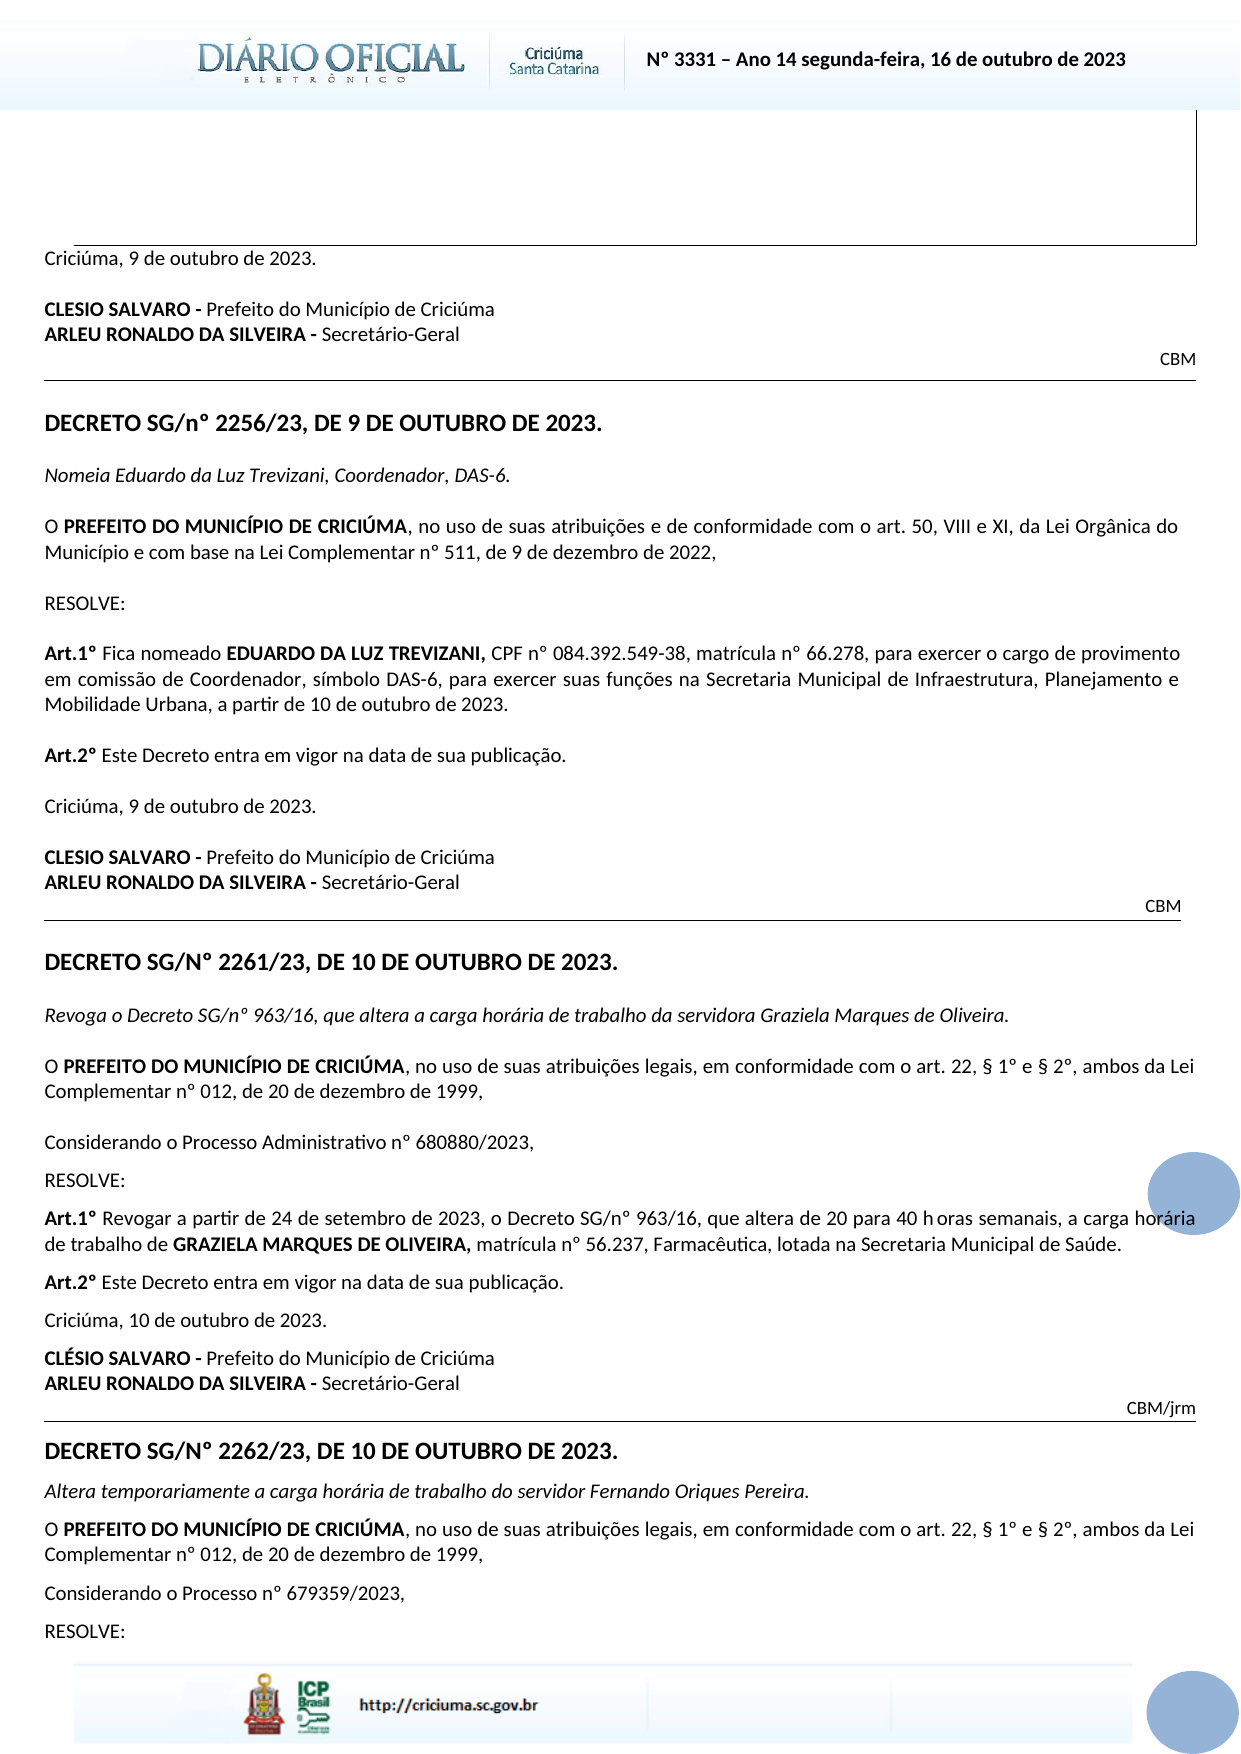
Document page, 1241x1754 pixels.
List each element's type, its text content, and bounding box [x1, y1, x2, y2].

text O PREFEITO DO MUNICÍPIO DE CRICIÚMA, no uso de suas atribuições legais, em conformidade com o art. 22, § 1º e § 2º, ambos da Lei Complementar nº 012, de 20 de dezembro de 1999, [44, 1516, 1196, 1567]
text CLESIO SALVARO - Prefeito do Município de Criciúma [44, 844, 1196, 869]
text O PREFEITO DO MUNICÍPIO DE CRICIÚMA, no uso de suas atribuições e de conformidade com o art. 50, VIII e XI, da Lei Orgânica do Município e com base na Lei Complementar nº 511, de 9 de dezembro de 2022, [44, 513, 1181, 564]
text Altera temporariamente a carga horária de trabalho do servidor Fernando Oriques Pereira. [44, 1478, 1196, 1503]
text Criciúma, 9 de outubro de 2023. [44, 245, 1196, 271]
text Considerando o Processo Administrativo nº 680880/2023, [44, 1129, 1196, 1154]
text CBM/jrm [44, 1396, 1196, 1421]
text CLÉSIO SALVARO - Prefeito do Município de Criciúma [44, 1345, 1196, 1371]
text ARLEU RONALDO DA SILVEIRA - Secretário-Geral [44, 869, 1196, 895]
text RESOLVE: [44, 1167, 1157, 1193]
text Art.2º Este Decreto entra em vigor na data de sua publicação. [44, 1269, 1196, 1294]
text Art.1º Revogar a partir de 24 de setembro de 2023, o Decreto SG/nº 963/16, que altera de 20 para 40 horas semanais, a carga horária de trabalho de GRAZIELA MARQUES DE OLIVEIRA, matrícula nº 56.237, Farmacêutica, lotada na Secretaria Municipal de Saúde. [44, 1205, 1196, 1256]
text ARLEU RONALDO DA SILVEIRA - Secretário-Geral [44, 321, 1240, 347]
text Criciúma, 10 de outubro de 2023. [44, 1307, 1196, 1332]
text RESOLVE: [44, 1618, 1196, 1643]
text ARLEU RONALDO DA SILVEIRA - Secretário-Geral [44, 1371, 1196, 1396]
text DECRETO SG/nº 2256/23, DE 9 DE OUTUBRO DE 2023. [44, 407, 1196, 437]
text Criciúma, 9 de outubro de 2023. [44, 793, 1181, 818]
text Revoga o Decreto SG/nº 963/16, que altera a carga horária de trabalho da servidora Graziela Marques de Oliveira. [44, 1002, 1196, 1027]
text Art.2º Este Decreto entra em vigor na data de sua publicação. [44, 742, 1181, 768]
text DECRETO SG/Nº 2261/23, DE 10 DE OUTUBRO DE 2023. [44, 946, 1196, 977]
text DECRETO SG/Nº 2262/23, DE 10 DE OUTUBRO DE 2023. [44, 1435, 1196, 1465]
text Considerando o Processo nº 679359/2023, [44, 1580, 1196, 1605]
text CLESIO SALVARO - Prefeito do Município de Criciúma [44, 296, 1240, 321]
text O PREFEITO DO MUNICÍPIO DE CRICIÚMA, no uso de suas atribuições legais, em conformidade com o art. 22, § 1º e § 2º, ambos da Lei Complementar nº 012, de 20 de dezembro de 1999, [44, 1053, 1196, 1104]
text Nomeia Eduardo da Luz Trevizani, Coordenador, DAS-6. [44, 463, 1181, 488]
text Art.1º Fica nomeado EDUARDO DA LUZ TREVIZANI, CPF nº 084.392.549-38, matrícula nº 66.278, para exercer o cargo de provimento em comissão de Coordenador, símbolo DAS-6, para exercer suas funções na Secretaria Municipal de Infraestrutura, Planejamento e Mobilidade Urbana, a partir de 10 de outubro de 2023. [44, 641, 1181, 717]
text CBM [44, 895, 1181, 920]
text RESOLVE: [44, 590, 1181, 615]
text CBM [44, 347, 1196, 380]
